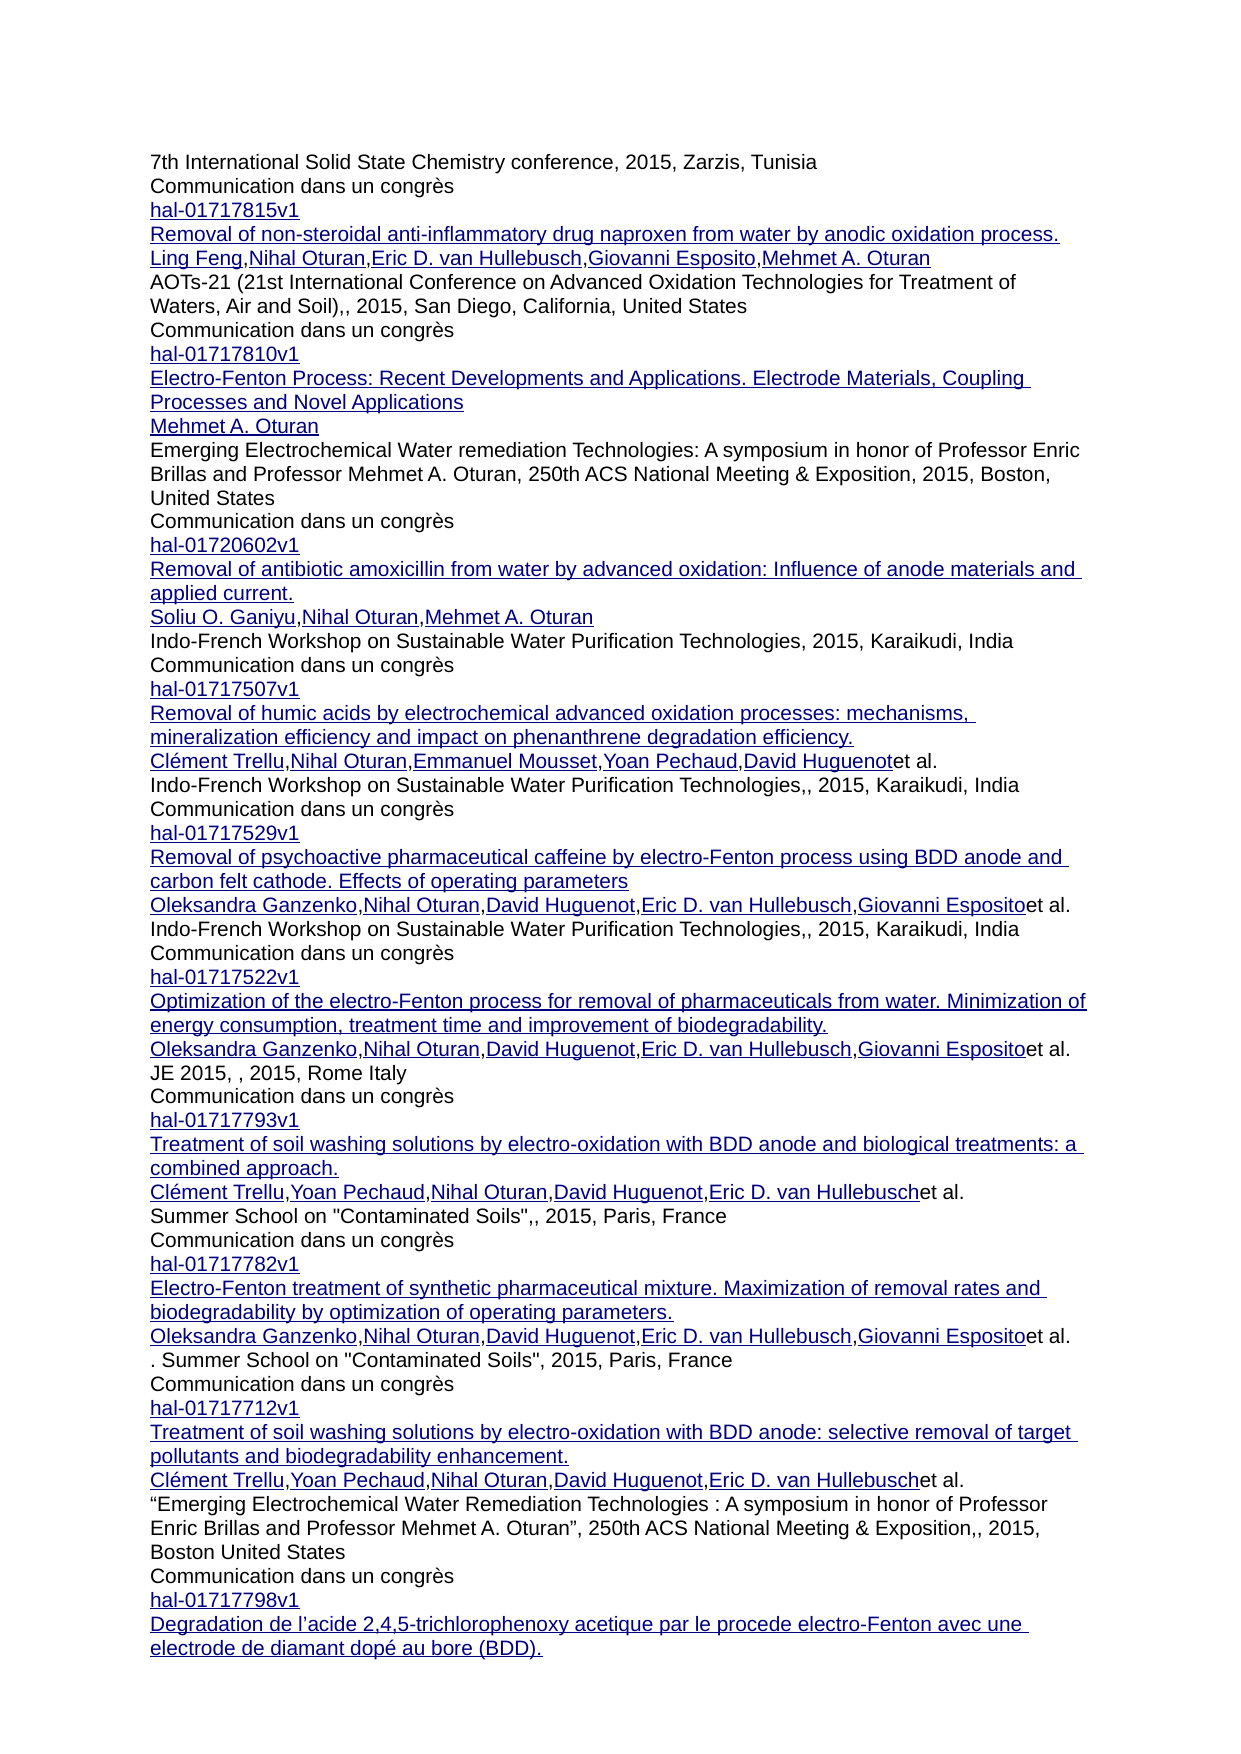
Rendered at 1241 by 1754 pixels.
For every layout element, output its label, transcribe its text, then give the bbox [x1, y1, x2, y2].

table_cell Optimization of the electro-Fenton process for removal of pharmaceuticals from water. Minimization of energy consumption, treatment time and improvement of biodegradability. Oleksandra Ganzenko,Nihal Oturan,David Huguenot,Eric D. van Hullebusch,Giovanni Espositoet al. JE 2015, , 2015, Rome Italy Communication dans un congrès hal-01717793v1 [150, 989, 1090, 1132]
table_cell Removal of non-steroidal anti-inflammatory drug naproxen from water by anodic oxidation process. Ling Feng,Nihal Oturan,Eric D. van Hullebusch,Giovanni Esposito,Mehmet A. Oturan AOTs-21 (21st International Conference on Advanced Oxidation Technologies for Treatment of Waters, Air and Soil),, 2015, San Diego, California, United States Communication dans un congrès hal-01717810v1 [150, 222, 1090, 366]
table_cell 7th International Solid State Chemistry conference, 2015, Zarzis, Tunisia Communication dans un congrès hal-01717815v1 [150, 150, 1090, 222]
table_cell Treatment of soil washing solutions by electro-oxidation with BDD anode and biological treatments: a combined approach. Clément Trellu,Yoan Pechaud,Nihal Oturan,David Huguenot,Eric D. van Hullebuschet al. Summer School on "Contaminated Soils",, 2015, Paris, France Communication dans un congrès hal-01717782v1 [150, 1132, 1090, 1276]
table_cell Treatment of soil washing solutions by electro-oxidation with BDD anode: selective removal of target pollutants and biodegradability enhancement. Clément Trellu,Yoan Pechaud,Nihal Oturan,David Huguenot,Eric D. van Hullebuschet al. “Emerging Electrochemical Water Remediation Technologies : A symposium in honor of Professor Enric Brillas and Professor Mehmet A. Oturan”, 250th ACS National Meeting & Exposition,, 2015, Boston United States Communication dans un congrès hal-01717798v1 [150, 1420, 1090, 1611]
table_cell Removal of antibiotic amoxicillin from water by advanced oxidation: Influence of anode materials and applied current. Soliu O. Ganiyu,Nihal Oturan,Mehmet A. Oturan Indo-French Workshop on Sustainable Water Purification Technologies, 2015, Karaikudi, India Communication dans un congrès hal-01717507v1 [150, 557, 1090, 701]
table_cell Electro-Fenton Process: Recent Developments and Applications. Electrode Materials, Coupling Processes and Novel Applications Mehmet A. Oturan Emerging Electrochemical Water remediation Technologies: A symposium in honor of Professor Enric Brillas and Professor Mehmet A. Oturan, 250th ACS National Meeting & Exposition, 2015, Boston, United States Communication dans un congrès hal-01720602v1 [150, 366, 1090, 557]
table_cell Electro-Fenton treatment of synthetic pharmaceutical mixture. Maximization of removal rates and biodegradability by optimization of operating parameters. Oleksandra Ganzenko,Nihal Oturan,David Huguenot,Eric D. van Hullebusch,Giovanni Espositoet al. . Summer School on "Contaminated Soils", 2015, Paris, France Communication dans un congrès hal-01717712v1 [150, 1276, 1090, 1420]
table_cell Removal of psychoactive pharmaceutical caffeine by electro-Fenton process using BDD anode and carbon felt cathode. Effects of operating parameters Oleksandra Ganzenko,Nihal Oturan,David Huguenot,Eric D. van Hullebusch,Giovanni Espositoet al. Indo-French Workshop on Sustainable Water Purification Technologies,, 2015, Karaikudi, India Communication dans un congrès hal-01717522v1 [150, 845, 1090, 988]
table_cell Degradation de l’acide 2,4,5-trichlorophenoxy acetique par le procede electro-Fenton avec une electrode de diamant dopé au bore (BDD). [150, 1611, 1090, 1659]
table_cell Removal of humic acids by electrochemical advanced oxidation processes: mechanisms, mineralization efficiency and impact on phenanthrene degradation efficiency. Clément Trellu,Nihal Oturan,Emmanuel Mousset,Yoan Pechaud,David Huguenotet al. Indo-French Workshop on Sustainable Water Purification Technologies,, 2015, Karaikudi, India Communication dans un congrès hal-01717529v1 [150, 701, 1090, 845]
